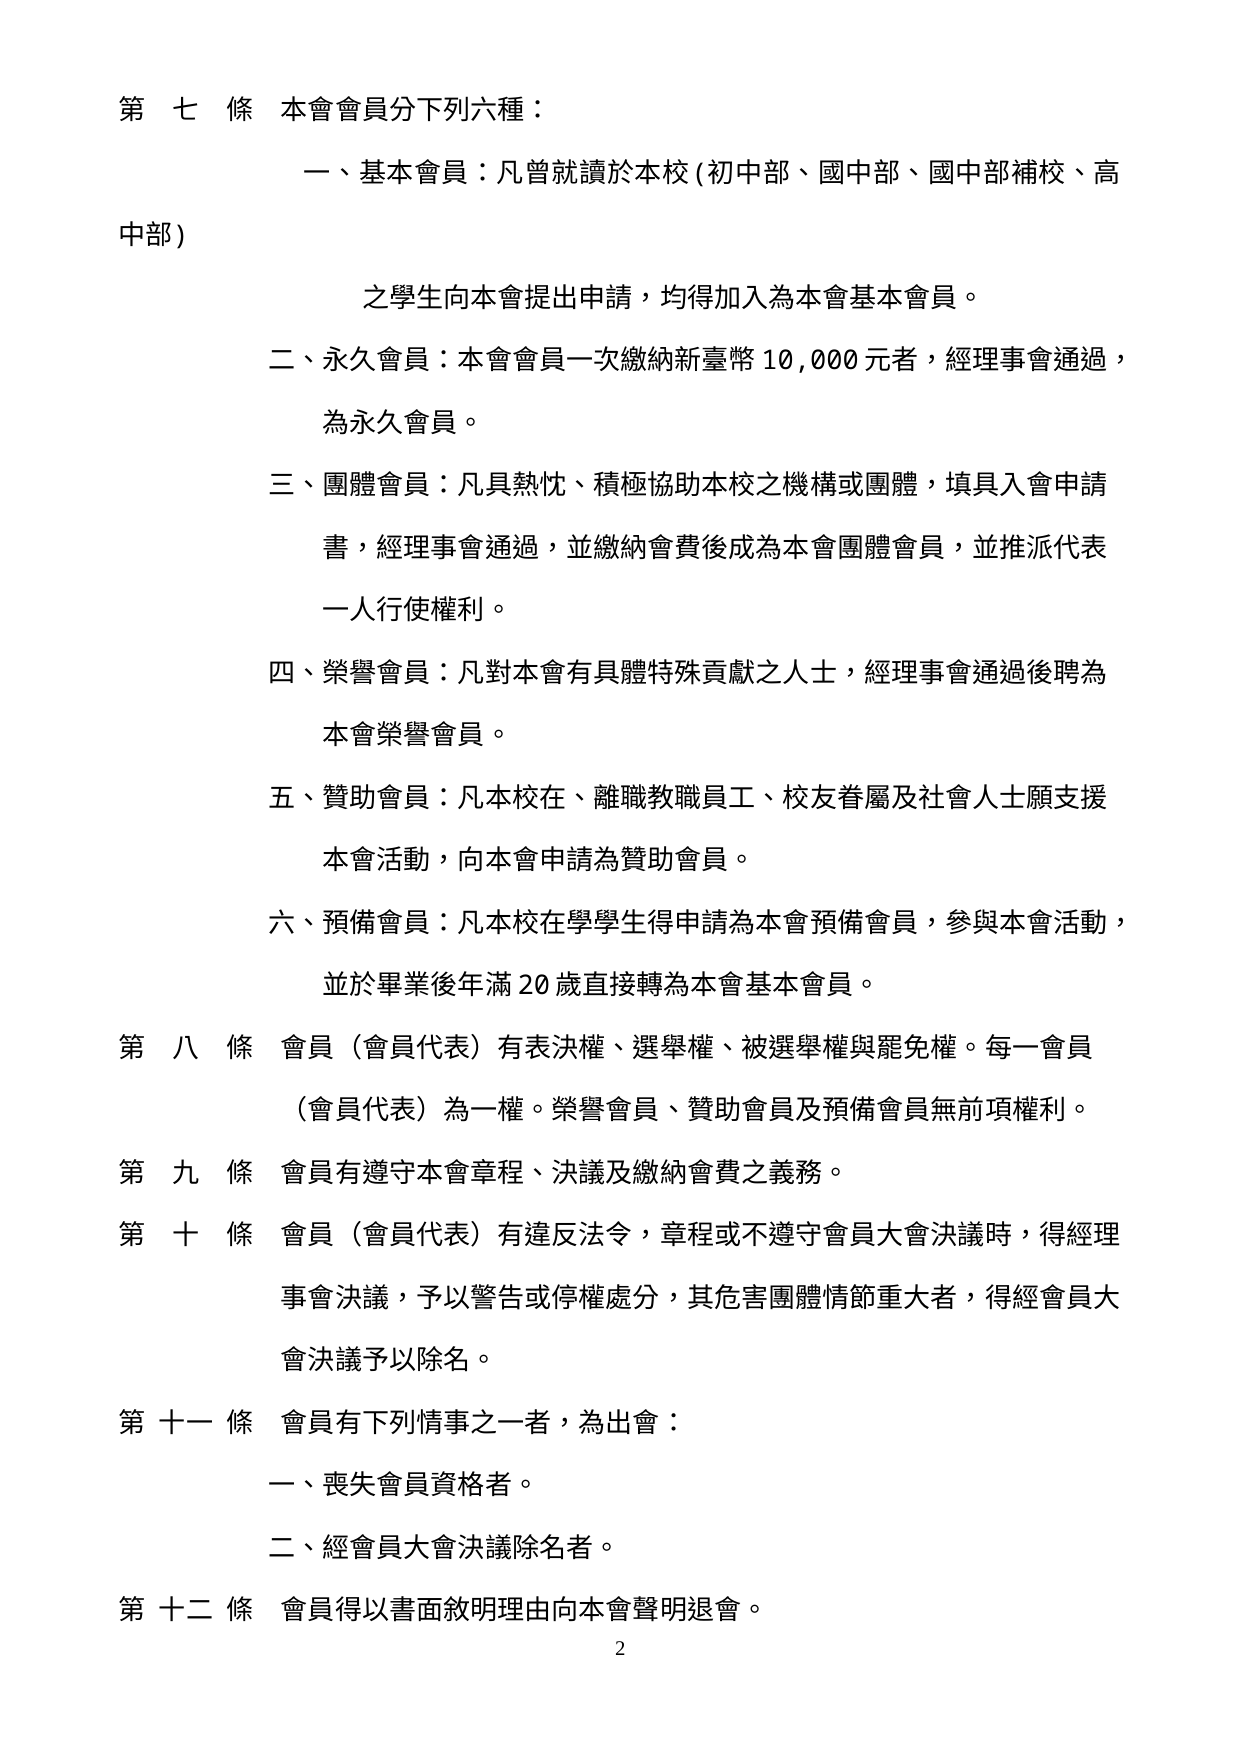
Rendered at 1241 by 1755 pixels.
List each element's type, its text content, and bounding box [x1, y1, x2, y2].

text 一、基本會員：凡曾就讀於本校(初中部、國中部、國中部補校、高中部) [118, 129, 1122, 254]
text 一、喪失會員資格者。 [268, 1441, 1122, 1504]
text 第 十二 條 會員得以書面敘明理由向本會聲明退會。 [118, 1566, 1122, 1629]
text 五、贊助會員：凡本校在、離職教職員工、校友眷屬及社會人士願支援本會活動，向本會申請為贊助會員。 [268, 754, 1122, 879]
text 三、團體會員：凡具熱忱、積極協助本校之機構或團體，填具入會申請書，經理事會通過，並繳納會費後成為本會團體會員，並推派代表一人行使權利。 [268, 441, 1122, 629]
text 第 七 條 本會會員分下列六種： [118, 66, 1122, 129]
text 第 八 條 會員（會員代表）有表決權、選舉權、被選舉權與罷免權。每一會員（會員代表）為一權。榮譽會員、贊助會員及預備會員無前項權利。 [118, 1004, 1122, 1129]
text 六、預備會員：凡本校在學學生得申請為本會預備會員，參與本會活動，並於畢業後年滿20歲直接轉為本會基本會員。 [268, 879, 1122, 1004]
text 第 九 條 會員有遵守本會章程、決議及繳納會費之義務。 [118, 1129, 1122, 1191]
text 四、榮譽會員：凡對本會有具體特殊貢獻之人士，經理事會通過後聘為本會榮譽會員。 [268, 629, 1122, 754]
text 二、永久會員：本會會員一次繳納新臺幣10,000元者，經理事會通過，為永久會員。 [268, 316, 1122, 441]
text 之學生向本會提出申請，均得加入為本會基本會員。 [118, 254, 1122, 316]
text 第 十 條 會員（會員代表）有違反法令，章程或不遵守會員大會決議時，得經理事會決議，予以警告或停權處分，其危害團體情節重大者，得經會員大會決議予以除名。 [118, 1191, 1122, 1379]
text 第 十一 條 會員有下列情事之一者，為出會： [118, 1379, 1122, 1441]
text 二、經會員大會決議除名者。 [268, 1504, 1122, 1566]
